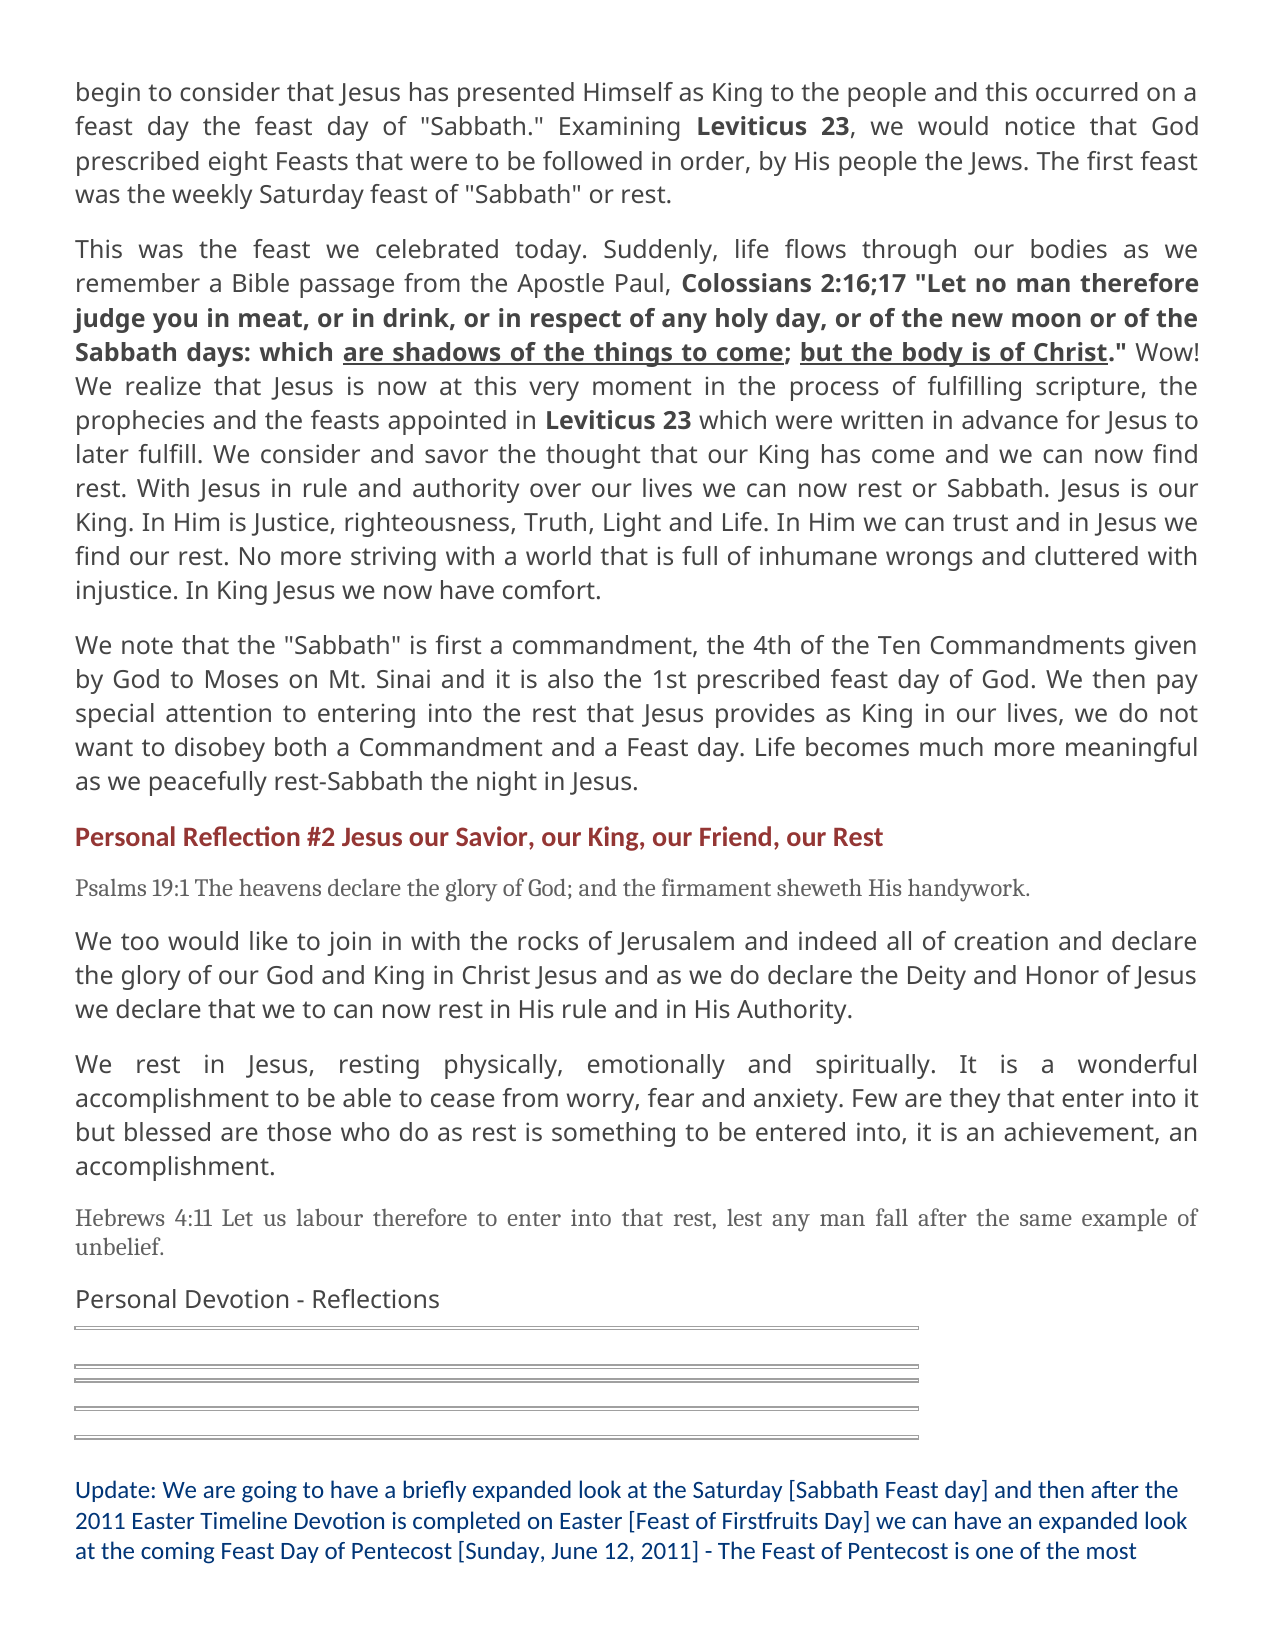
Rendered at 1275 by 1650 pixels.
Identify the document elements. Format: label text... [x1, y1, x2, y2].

text begin to consider that Jesus has presented Himself as King to the people and this occurred on a feast day the feast day of "Sabbath." Examining Leviticus 23, we would notice that God prescribed eight Feasts that were to be followed in order, by His people the Jews. The first feast was the weekly Saturday feast of "Sabbath" or rest. [75, 75, 1200, 211]
text We note that the "Sabbath" is first a commandment, the 4th of the Ten Commandments given by God to Moses on Mt. Sinai and it is also the 1st prescribed feast day of God. We then pay special attention to entering into the rest that Jesus provides as King in our lives, we do not want to disobey both a Commandment and a Feast day. Life becomes much more meaningful as we peacefully rest-Sabbath the night in Jesus. [75, 628, 1200, 798]
text Psalms 19:1 The heavens declare the glory of God; and the firmament sheweth His handywork. [75, 874, 1200, 903]
text Hebrews 4:11 Let us labour therefore to enter into that rest, lest any man fall after the same example of unbelief. [75, 1204, 1200, 1261]
text We too would like to join in with the rocks of Jerusalem and indeed all of creation and declare the glory of our God and King in Christ Jesus and as we do declare the Deity and Honor of Jesus we declare that we to can now rest in His rule and in His Authority. [75, 923, 1200, 1026]
text Personal Reflection #2 Jesus our Savior, our King, our Friend, our Rest [75, 819, 1200, 853]
text Update: We are going to have a briefly expanded look at the Saturday [Sabbath Feast day] and then after the 2011 Easter Timeline Devotion is completed on Easter [Feast of Firstfruits Day] we can have an expanded look at the coming Feast Day of Pentecost [Sunday, June 12, 2011] - The Feast of Pentecost is one of the most [75, 1474, 1200, 1566]
text We rest in Jesus, resting physically, emotionally and spiritually. It is a wonderful accomplishment to be able to cease from worry, fear and anxiety. Few are they that enter into it but blessed are those who do as rest is something to be entered into, it is an achievement, an accomplishment. [75, 1047, 1200, 1183]
text Personal Devotion - Reflections [75, 1282, 1200, 1316]
text This was the feast we celebrated today. Suddenly, life flows through our bodies as we remember a Bible passage from the Apostle Paul, Colossians 2:16;17 "Let no man therefore judge you in meat, or in drink, or in respect of any holy day, or of the new moon or of the Sabbath days: which are shadows of the things to come; but the body is of Christ." Wow! We realize that Jesus is now at this very moment in the process of fulfilling scripture, the prophecies and the feasts appointed in Leviticus 23 which were written in advance for Jesus to later fulfill. We consider and savor the thought that our King has come and we can now find rest. With Jesus in rule and authority over our lives we can now rest or Sabbath. Jesus is our King. In Him is Justice, righteousness, Truth, Light and Life. In Him we can trust and in Jesus we find our rest. No more striving with a world that is full of inhumane wrongs and cluttered with injustice. In King Jesus we now have comfort. [75, 232, 1200, 607]
